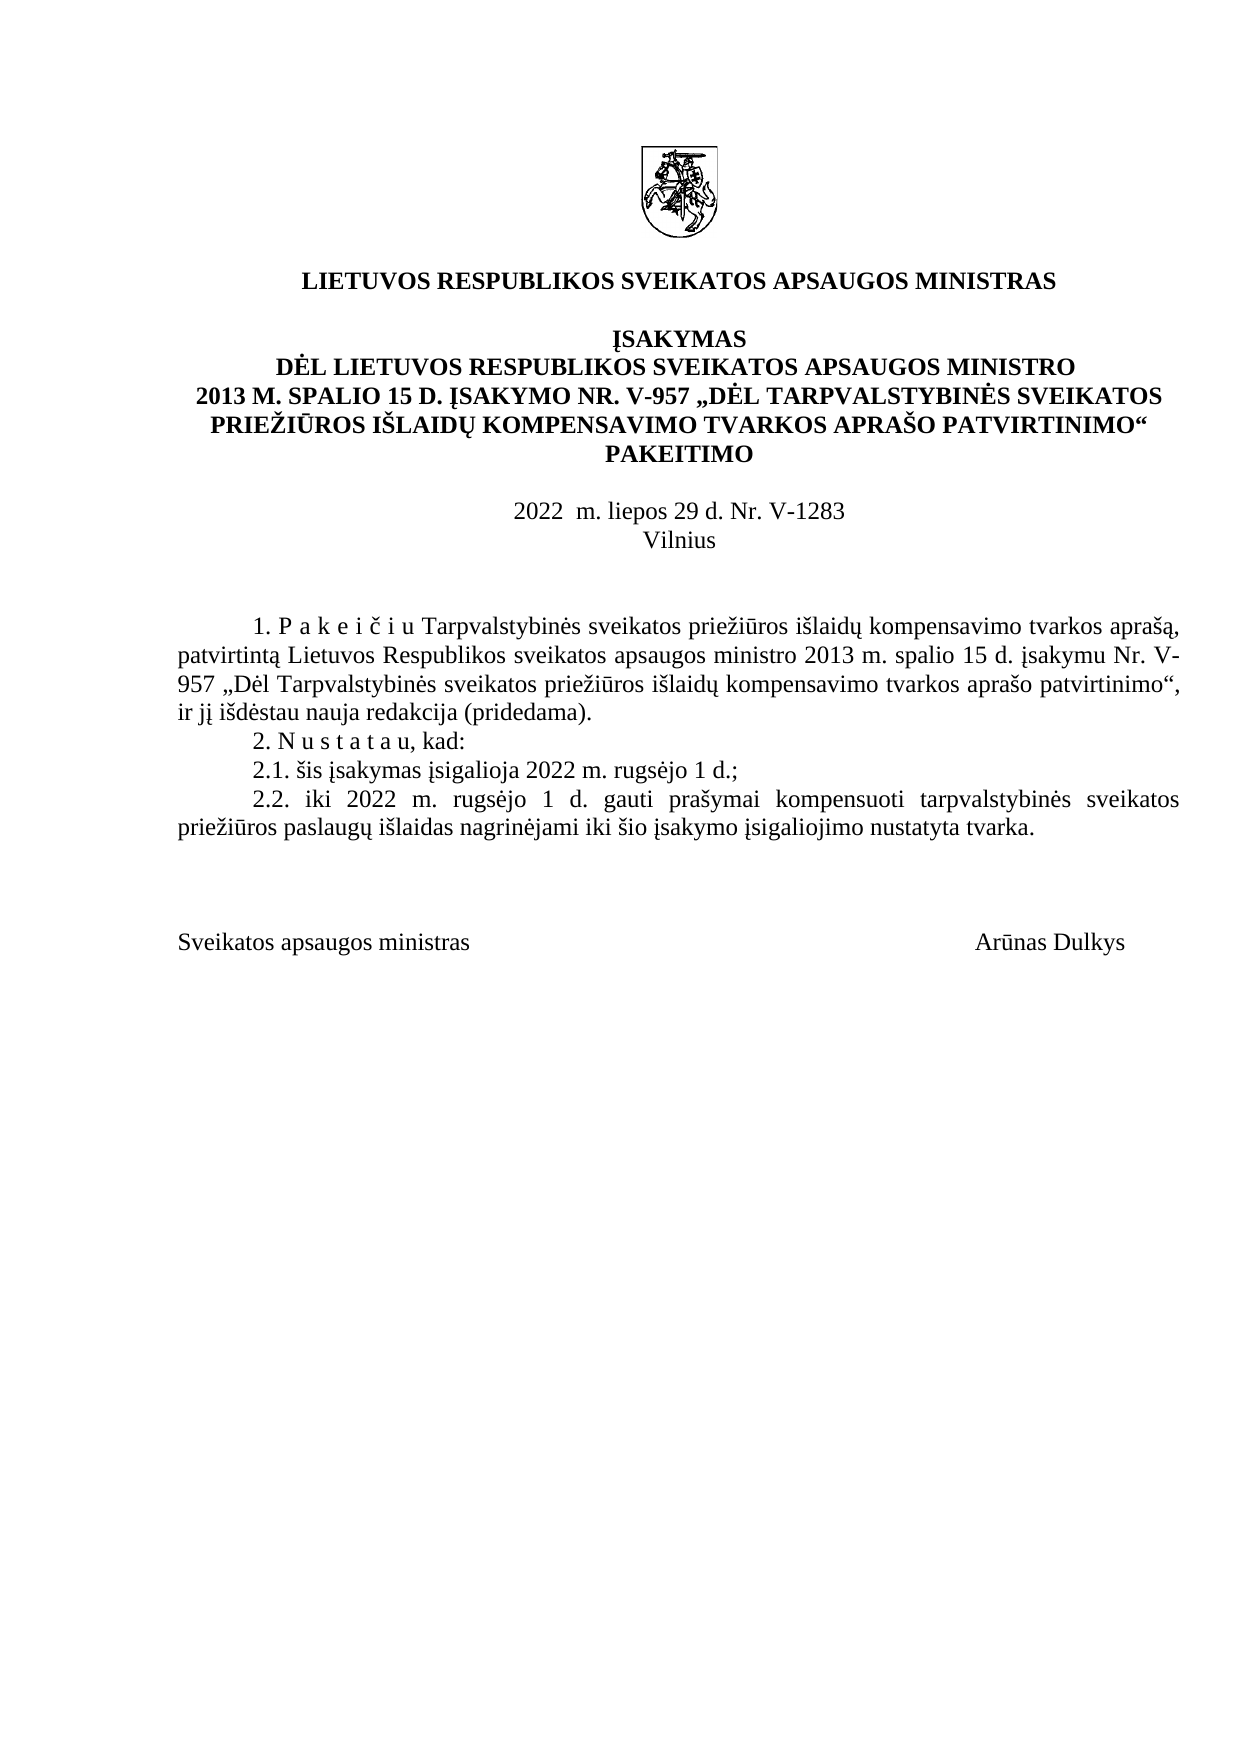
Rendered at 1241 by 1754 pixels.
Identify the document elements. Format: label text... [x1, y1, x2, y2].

text DĖL Lietuvos Respublikos sveikatos apsaugos ministro [177, 352, 1181, 381]
text 2. N u s t a t a u, kad: [177, 726, 1181, 755]
text 2022 m. liepos 29 d. Nr. V-1283 [177, 496, 1181, 525]
text 2.2. iki 2022 m. rugsėjo 1 d. gauti prašymai kompensuoti tarpvalstybinės sveikatos priežiūros paslaugų išlaidas nagrinėjami iki šio įsakymo įsigaliojimo nustatyta tvarka. [177, 784, 1181, 841]
text ĮSAKYMAS [177, 324, 1181, 352]
text 1. P a k e i č i u Tarpvalstybinės sveikatos priežiūros išlaidų kompensavimo tvarkos aprašą, patvirtintą Lietuvos Respublikos sveikatos apsaugos ministro 2013 m. spalio 15 d. įsakymu Nr. V-957 „Dėl Tarpvalstybinės sveikatos priežiūros išlaidų kompensavimo tvarkos aprašo patvirtinimo“, ir jį išdėstau nauja redakcija (pridedama). [177, 611, 1181, 726]
text Vilnius [177, 525, 1181, 554]
text 2.1. šis įsakymas įsigalioja 2022 m. rugsėjo 1 d.; [177, 755, 1181, 784]
text Sveikatos apsaugos ministras Arūnas Dulkys [177, 927, 1181, 956]
text LIETUVOS RESPUBLIKOS SVEIKATOS APSAUGOS MINISTRAS [177, 266, 1181, 295]
text 2013 m. spalio 15 d. įsakymo Nr. V-957 „Dėl Tarpvalstybinės sveikatos priežiūros išlaidų kompensavimo tvarkos aprašo patvirtinimo“ pakeitimo [177, 381, 1181, 467]
